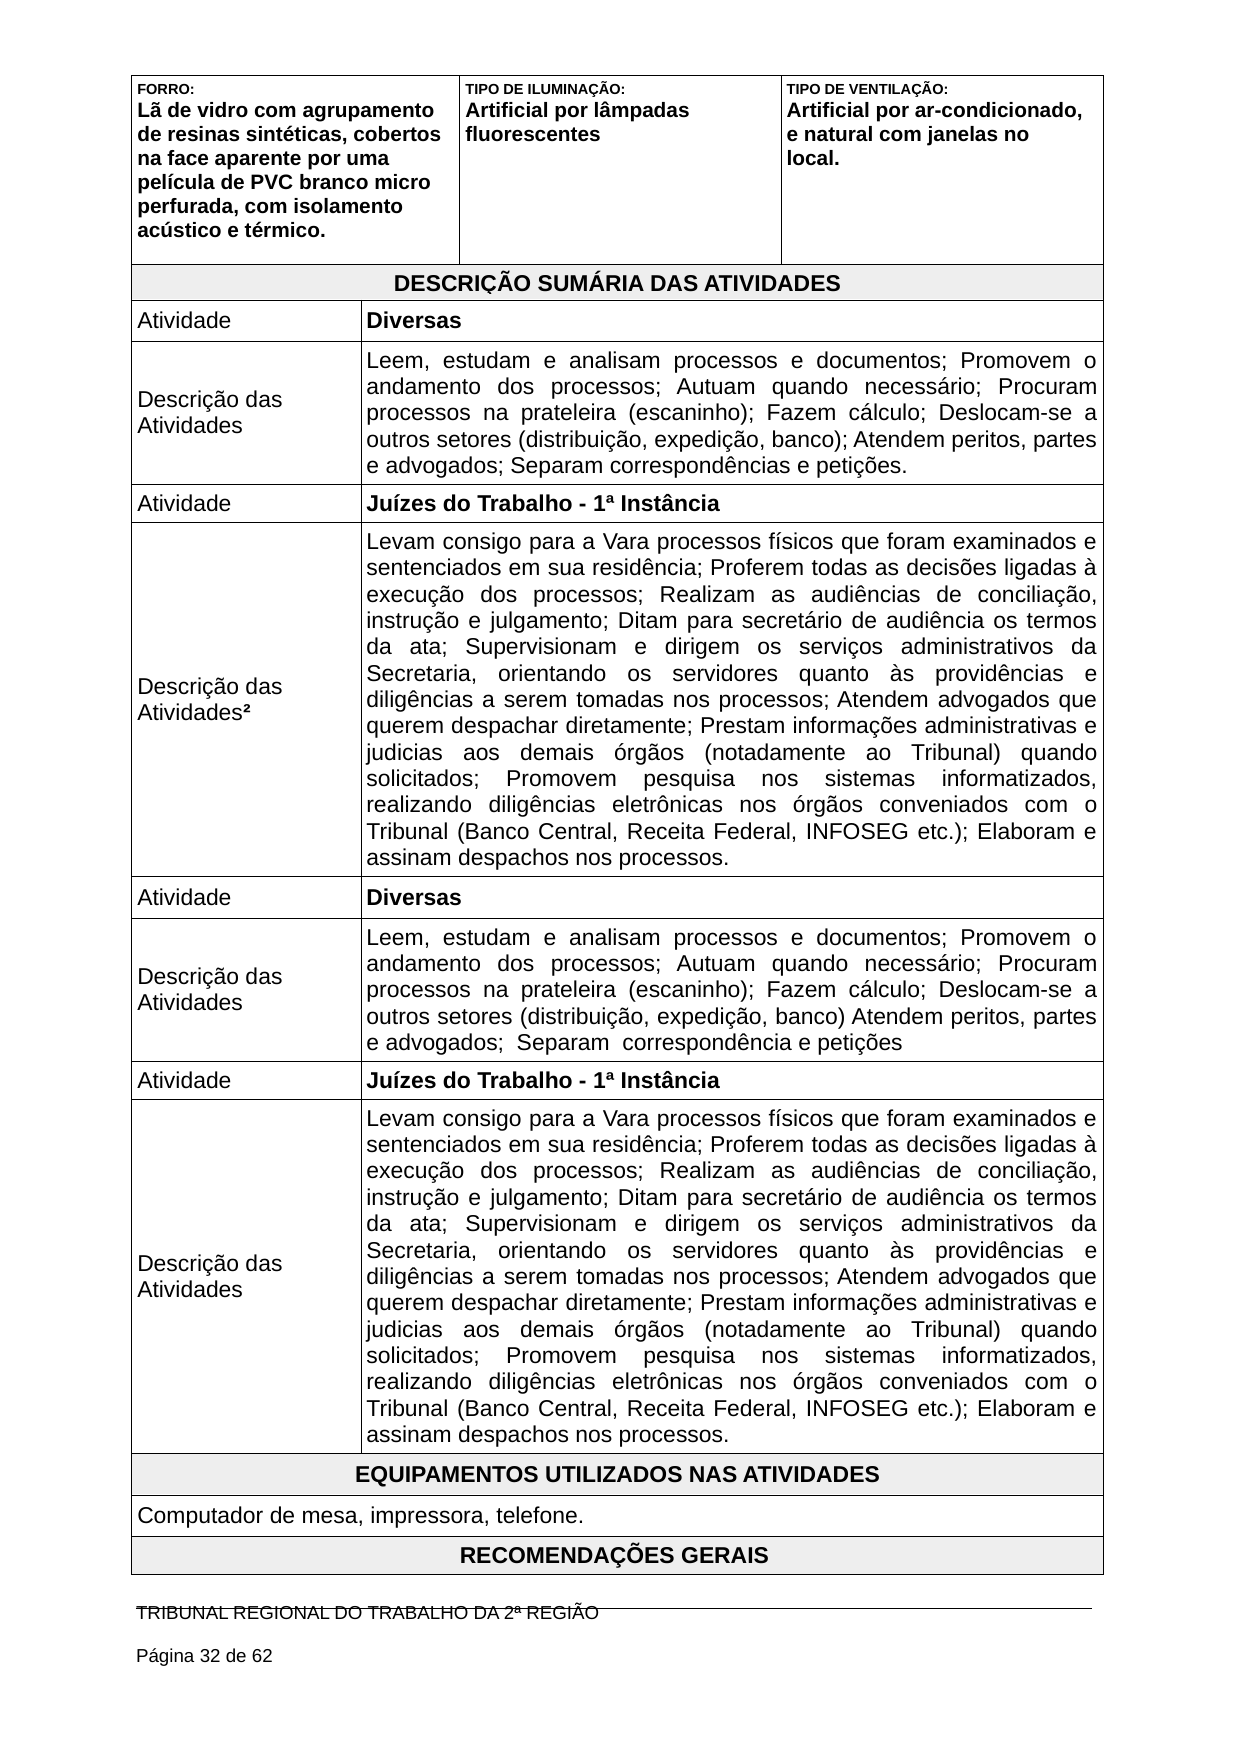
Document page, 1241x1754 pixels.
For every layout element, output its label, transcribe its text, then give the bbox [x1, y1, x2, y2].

table_cell Descrição das Atividades² [132, 523, 361, 876]
table_cell Leem, estudam e analisam processos e documentos; Promovem o andamento dos processos; Autuam quando necessário; Procuram processos na prateleira (escaninho); Fazem cálculo; Deslocam-se a outros setores (distribuição, expedição, banco); Atendem peritos, partes e advogados; Separam correspondências e petições. [362, 342, 1103, 484]
table_cell FORRO: Lã de vidro com agrupamento de resinas sintéticas, cobertos na face aparente por uma película de PVC branco micro perfurada, com isolamento acústico e térmico. [132, 76, 459, 264]
table_cell DESCRIÇÃO SUMÁRIA DAS ATIVIDADES [132, 265, 1103, 299]
table_cell Atividade [132, 485, 361, 522]
table_header Diversas [362, 877, 1103, 918]
table_cell Diversas [362, 301, 1103, 341]
table_cell Atividade [132, 1062, 361, 1099]
table_cell Descrição das Atividades [132, 342, 361, 484]
table_cell Juízes do Trabalho - 1ª Instância [362, 485, 1103, 522]
table_cell Leem, estudam e analisam processos e documentos; Promovem o andamento dos processos; Autuam quando necessário; Procuram processos na prateleira (escaninho); Fazem cálculo; Deslocam-se a outros setores (distribuição, expedição, banco) Atendem peritos, partes e advogados; Separam correspondência e petições [362, 919, 1103, 1061]
table_cell Levam consigo para a Vara processos físicos que foram examinados e sentenciados em sua residência; Proferem todas as decisões ligadas à execução dos processos; Realizam as audiências de conciliação, instrução e julgamento; Ditam para secretário de audiência os termos da ata; Supervisionam e dirigem os serviços administrativos da Secretaria, orientando os servidores quanto às providências e diligências a serem tomadas nos processos; Atendem advogados que querem despachar diretamente; Prestam informações administrativas e judicias aos demais órgãos (notadamente ao Tribunal) quando solicitados; Promovem pesquisa nos sistemas informatizados, realizando diligências eletrônicas nos órgãos conveniados com o Tribunal (Banco Central, Receita Federal, INFOSEG etc.); Elaboram e assinam despachos nos processos. [362, 523, 1103, 876]
table_cell TIPO DE ILUMINAÇÃO: Artificial por lâmpadas fluorescentes [460, 76, 781, 264]
table_cell Computador de mesa, impressora, telefone. [132, 1496, 1103, 1536]
table_cell Descrição das Atividades [132, 919, 361, 1061]
table_cell Juízes do Trabalho - 1ª Instância [362, 1062, 1103, 1099]
table_header Atividade [132, 877, 361, 918]
table_cell TIPO DE VENTILAÇÃO: Artificial por ar-condicionado, e natural com janelas no local. [782, 76, 1103, 264]
table_cell Levam consigo para a Vara processos físicos que foram examinados e sentenciados em sua residência; Proferem todas as decisões ligadas à execução dos processos; Realizam as audiências de conciliação, instrução e julgamento; Ditam para secretário de audiência os termos da ata; Supervisionam e dirigem os serviços administrativos da Secretaria, orientando os servidores quanto às providências e diligências a serem tomadas nos processos; Atendem advogados que querem despachar diretamente; Prestam informações administrativas e judicias aos demais órgãos (notadamente ao Tribunal) quando solicitados; Promovem pesquisa nos sistemas informatizados, realizando diligências eletrônicas nos órgãos conveniados com o Tribunal (Banco Central, Receita Federal, INFOSEG etc.); Elaboram e assinam despachos nos processos. [362, 1100, 1103, 1453]
table_header EQUIPAMENTOS UTILIZADOS NAS ATIVIDADES [132, 1454, 1103, 1494]
table_cell Descrição das Atividades [132, 1100, 361, 1453]
table_cell Atividade [132, 301, 361, 341]
table_header RECOMENDAÇÕES GERAIS [132, 1537, 1103, 1574]
